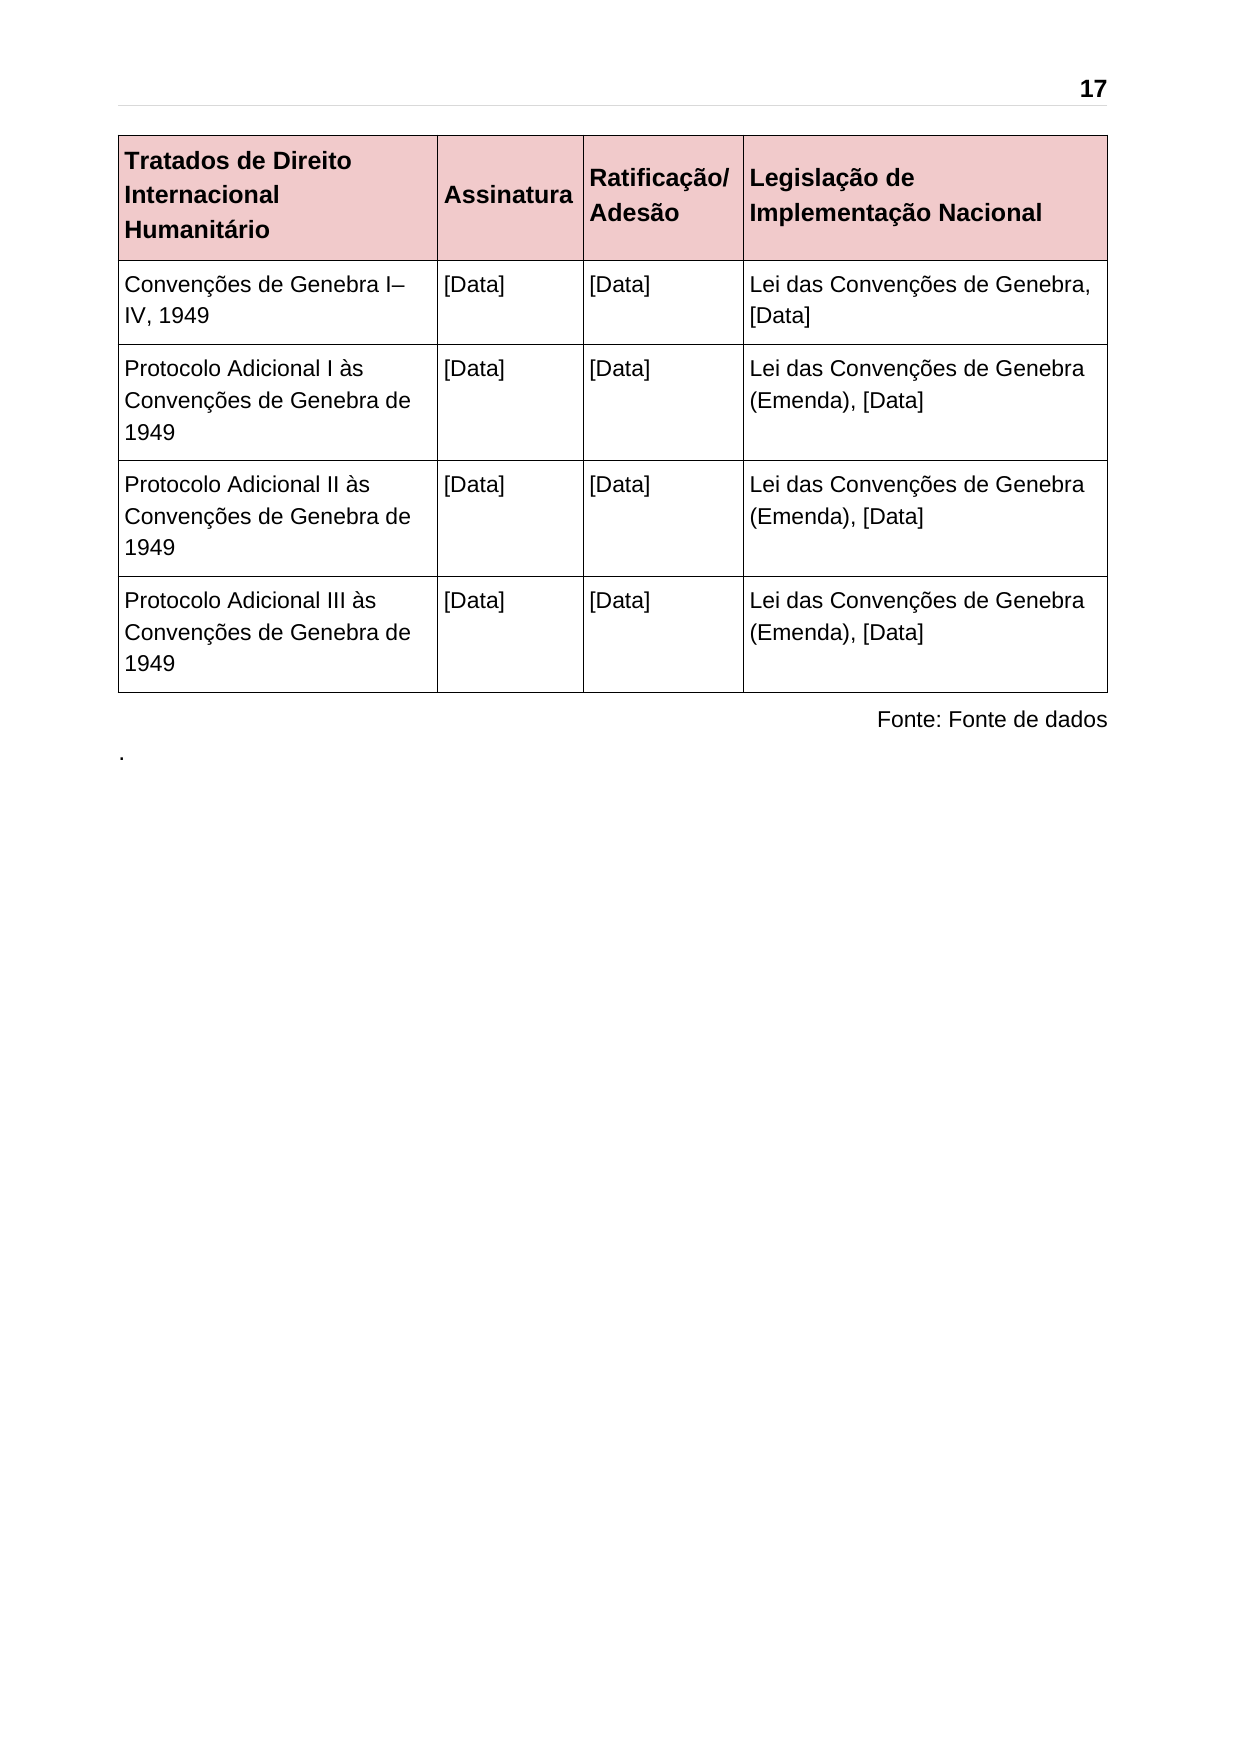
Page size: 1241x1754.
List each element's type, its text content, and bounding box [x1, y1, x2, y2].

table_cell [Data] [584, 461, 743, 576]
table_cell [Data] [438, 461, 583, 576]
table_cell Protocolo Adicional II às Convenções de Genebra de 1949 [119, 461, 437, 576]
table_cell Protocolo Adicional III às Convenções de Genebra de 1949 [119, 577, 437, 692]
table_cell Lei das Convenções de Genebra, [Data] [744, 261, 1107, 344]
table_header Ratificação/ Adesão [584, 136, 743, 260]
table_header Legislação de Implementação Nacional [744, 136, 1107, 260]
table_header Tratados de Direito Internacional Humanitário [119, 136, 437, 260]
table_cell [Data] [438, 261, 583, 344]
table_cell Lei das Convenções de Genebra (Emenda), [Data] [744, 577, 1107, 692]
table_cell Lei das Convenções de Genebra (Emenda), [Data] [744, 461, 1107, 576]
text . [118, 737, 1107, 766]
table_cell [Data] [438, 345, 583, 460]
text Fonte: Fonte de dados [118, 706, 1107, 732]
table_cell Convenções de Genebra I–IV, 1949 [119, 261, 437, 344]
table_cell [Data] [584, 345, 743, 460]
table_header Assinatura [438, 136, 583, 260]
table_cell Protocolo Adicional I às Convenções de Genebra de 1949 [119, 345, 437, 460]
table_cell [Data] [438, 577, 583, 692]
table_cell Lei das Convenções de Genebra (Emenda), [Data] [744, 345, 1107, 460]
table_cell [Data] [584, 577, 743, 692]
table_cell [Data] [584, 261, 743, 344]
